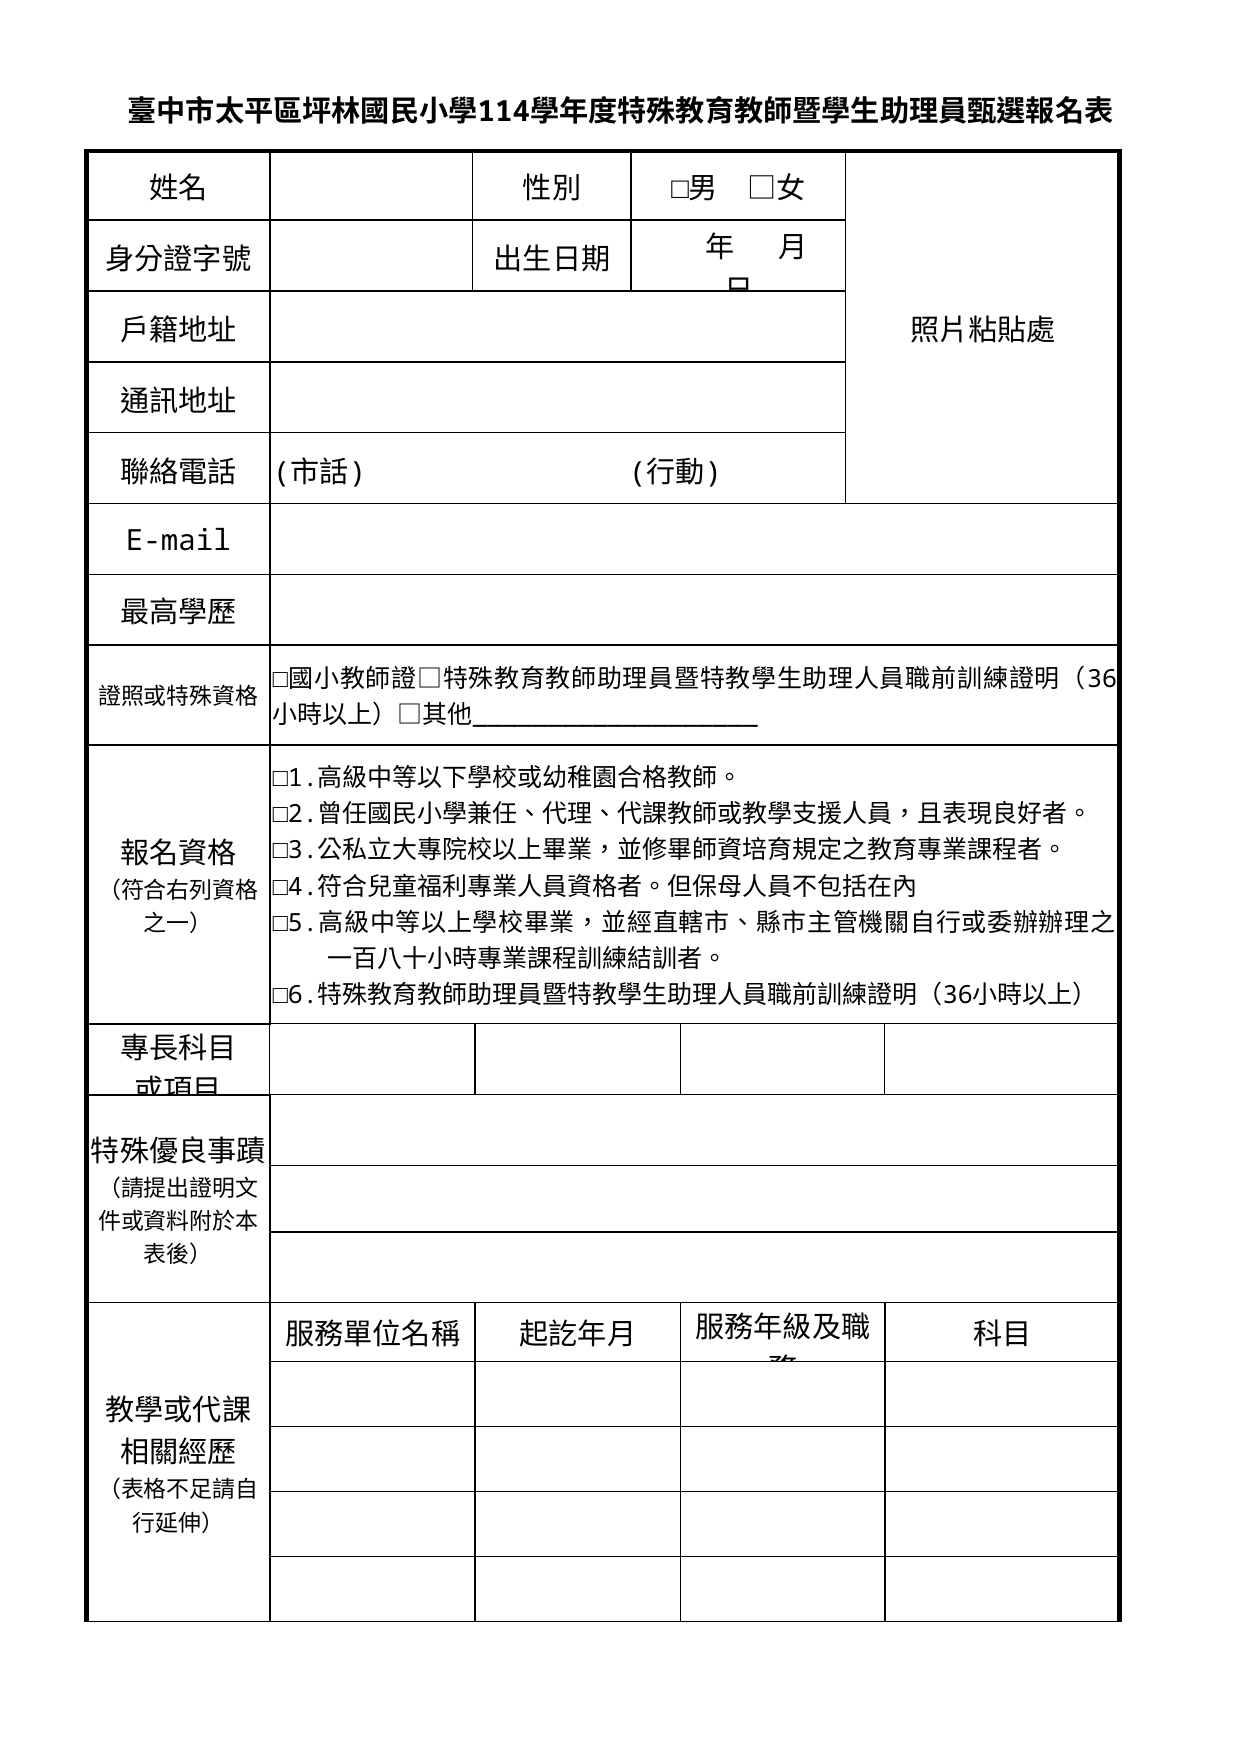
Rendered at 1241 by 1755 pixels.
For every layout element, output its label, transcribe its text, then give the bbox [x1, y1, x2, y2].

table_header □男 □女 [632, 153, 845, 219]
table_cell [271, 1492, 474, 1556]
table_header 姓名 [89, 153, 269, 219]
table_cell [886, 1362, 1117, 1426]
table_cell 年 月 日 [632, 221, 845, 290]
table_cell 年 月 日 [731, 280, 746, 288]
table_cell 報名資格 （符合右列資格之一） [89, 746, 269, 1023]
table_cell 教學或代課 相關經歷 （表格不足請自行延伸） [89, 1303, 269, 1621]
table_header 性別 [473, 153, 630, 219]
table_cell 證照或特殊資格 [89, 646, 269, 744]
table_cell 服務年級及職務 [681, 1303, 884, 1361]
table_cell [271, 363, 845, 432]
table_cell 戶籍地址 [89, 292, 269, 361]
table_header 照片粘貼處 [846, 153, 1117, 503]
table_cell [271, 504, 1117, 573]
table_cell [271, 1427, 474, 1491]
table_cell [271, 292, 845, 361]
table_cell [886, 1557, 1117, 1621]
table_cell [681, 1427, 884, 1491]
table_cell 出生日期 [473, 221, 630, 290]
table_cell [476, 1557, 680, 1621]
table_cell [271, 1557, 474, 1621]
table_cell 專長科目 或項目 [89, 1025, 269, 1094]
table_cell [270, 1024, 474, 1094]
table_cell [886, 1427, 1117, 1491]
table_cell [681, 1362, 884, 1426]
table_cell E-mail [89, 504, 269, 573]
table_cell 通訊地址 [89, 363, 269, 432]
table_header [271, 153, 472, 219]
text 臺中市太平區坪林國民小學114學年度特殊教育教師暨學生助理員甄選報名表 [103, 87, 1137, 130]
table_cell □1.高級中等以下學校或幼稚園合格教師。 □2.曾任國民小學兼任、代理、代課教師或教學支援人員，且表現良好者。 □3.公私立大專院校以上畢業，並修畢師資培育規定之教育專業課程者。 □4.符合兒童福利專業人員資格者。但保母人員不包括在內 □5.高級中等以上學校畢業，並經直轄市、縣市主管機關自行或委辦辦理之一百八十小時專業課程訓練結訓者。 □6.特殊教育教師助理員暨特教學生助理人員職前訓練證明（36小時以上） [271, 746, 1117, 1023]
table_cell [476, 1427, 680, 1491]
table_cell [476, 1492, 680, 1556]
table_cell 科目 [886, 1303, 1117, 1361]
table_cell [476, 1362, 680, 1426]
table_cell [886, 1492, 1117, 1556]
table_cell 身分證字號 [89, 221, 269, 290]
table_cell 特殊優良事蹟 （請提出證明文件或資料附於本表後） [89, 1096, 269, 1302]
table_cell [271, 1166, 1117, 1231]
table_cell [271, 1233, 1117, 1302]
table_cell 起訖年月 [476, 1303, 680, 1361]
table_cell [476, 1024, 680, 1094]
table_cell [271, 221, 472, 290]
table_cell [681, 1024, 884, 1094]
table_cell [271, 575, 1117, 644]
table_cell [271, 1095, 1117, 1165]
table_cell [271, 1362, 474, 1426]
table_cell 服務單位名稱 [271, 1303, 474, 1361]
table_cell [885, 1024, 1117, 1094]
table_cell [681, 1557, 884, 1621]
table_cell □國小教師證□特殊教育教師助理員暨特教學生助理人員職前訓練證明（36小時以上）□其他___________________ [271, 646, 1117, 744]
table_cell [681, 1492, 884, 1556]
table_cell 最高學歷 [89, 575, 269, 644]
table_cell (市話) (行動) [271, 433, 845, 503]
table_cell 聯絡電話 [89, 433, 269, 503]
